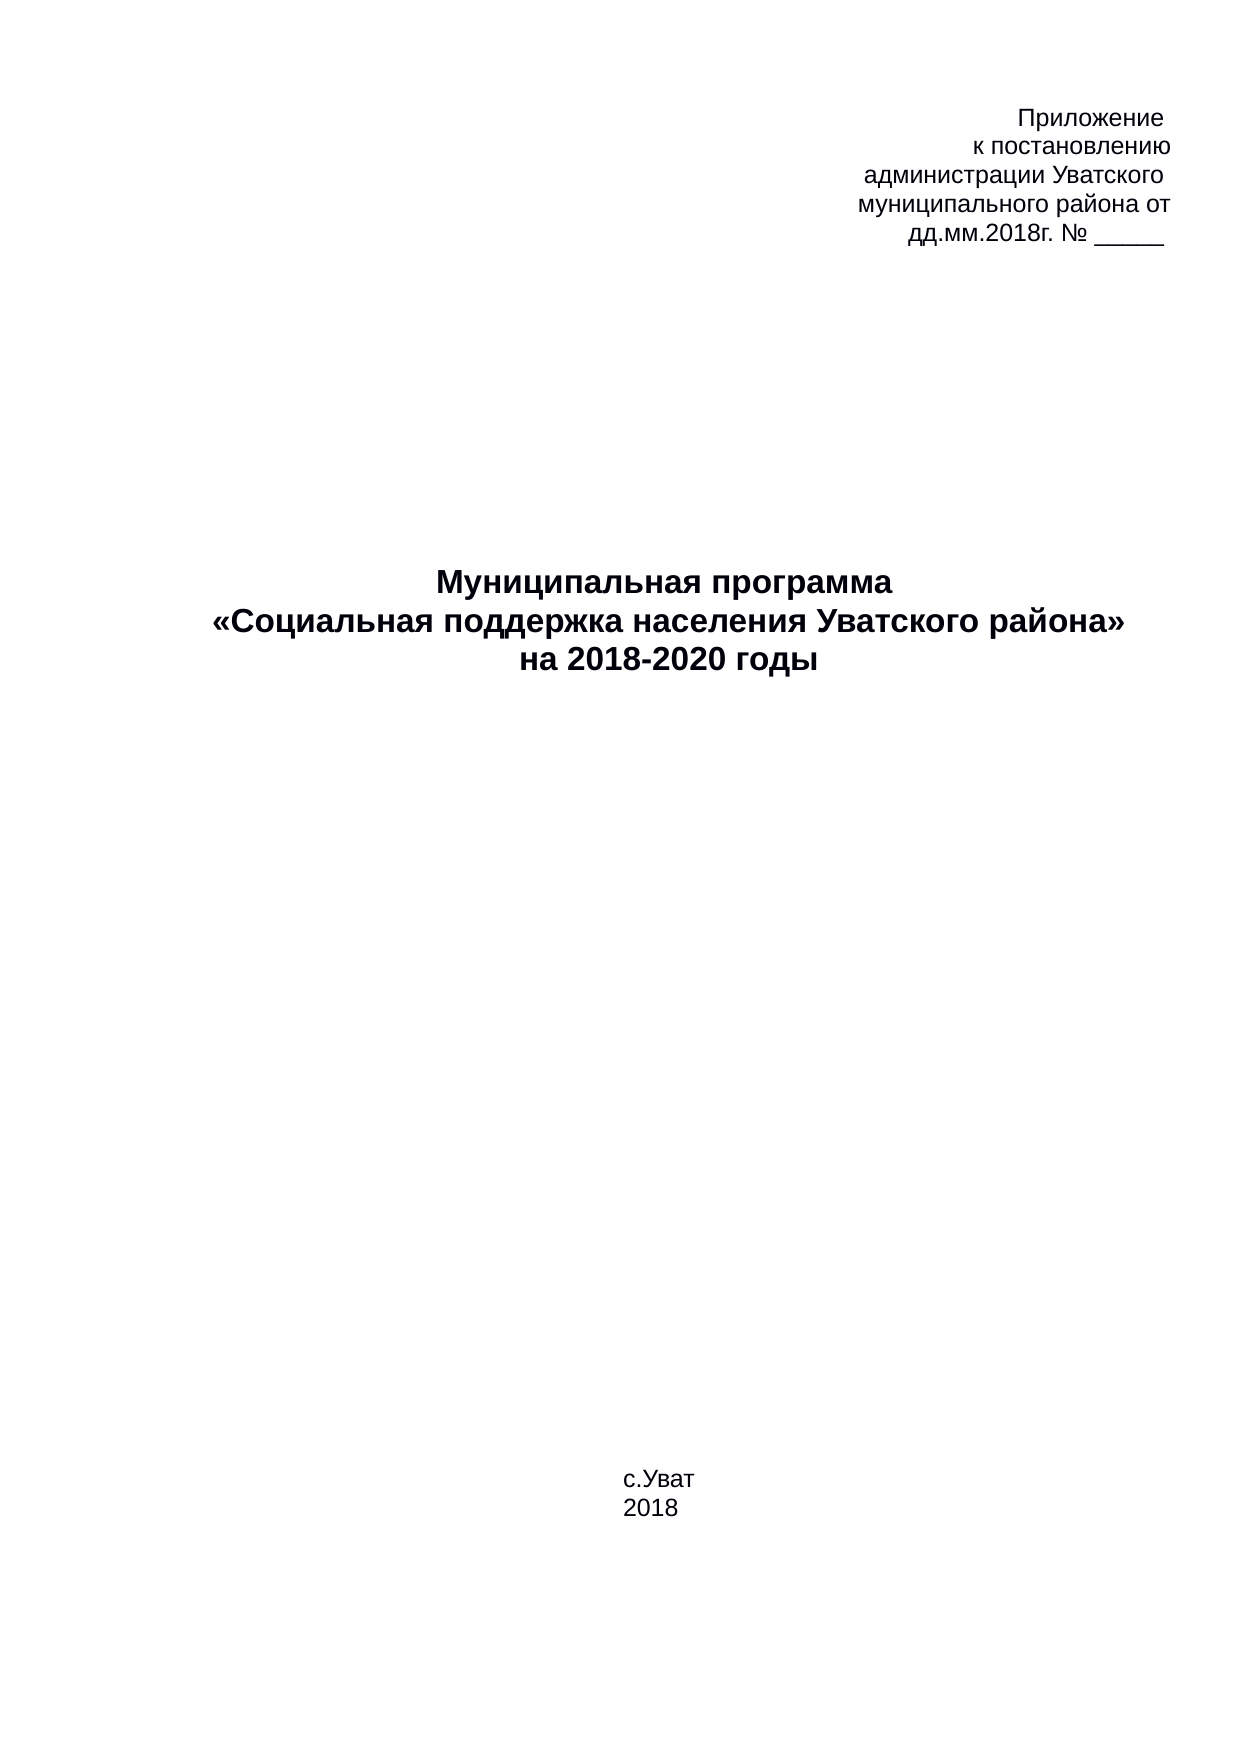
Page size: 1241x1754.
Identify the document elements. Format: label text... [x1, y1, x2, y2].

text муниципального района от дд.мм.2018г. № _____ [842, 189, 1171, 246]
text с.Уват [186, 1464, 1152, 1493]
text к постановлению администрации Уватского [842, 131, 1171, 189]
text Приложение [842, 103, 1171, 131]
text на 2018-2020 годы [186, 639, 1152, 678]
text «Социальная поддержка населения Уватского района» [186, 601, 1152, 639]
text Муниципальная программа [186, 563, 1152, 601]
text 2018 [186, 1493, 1152, 1522]
